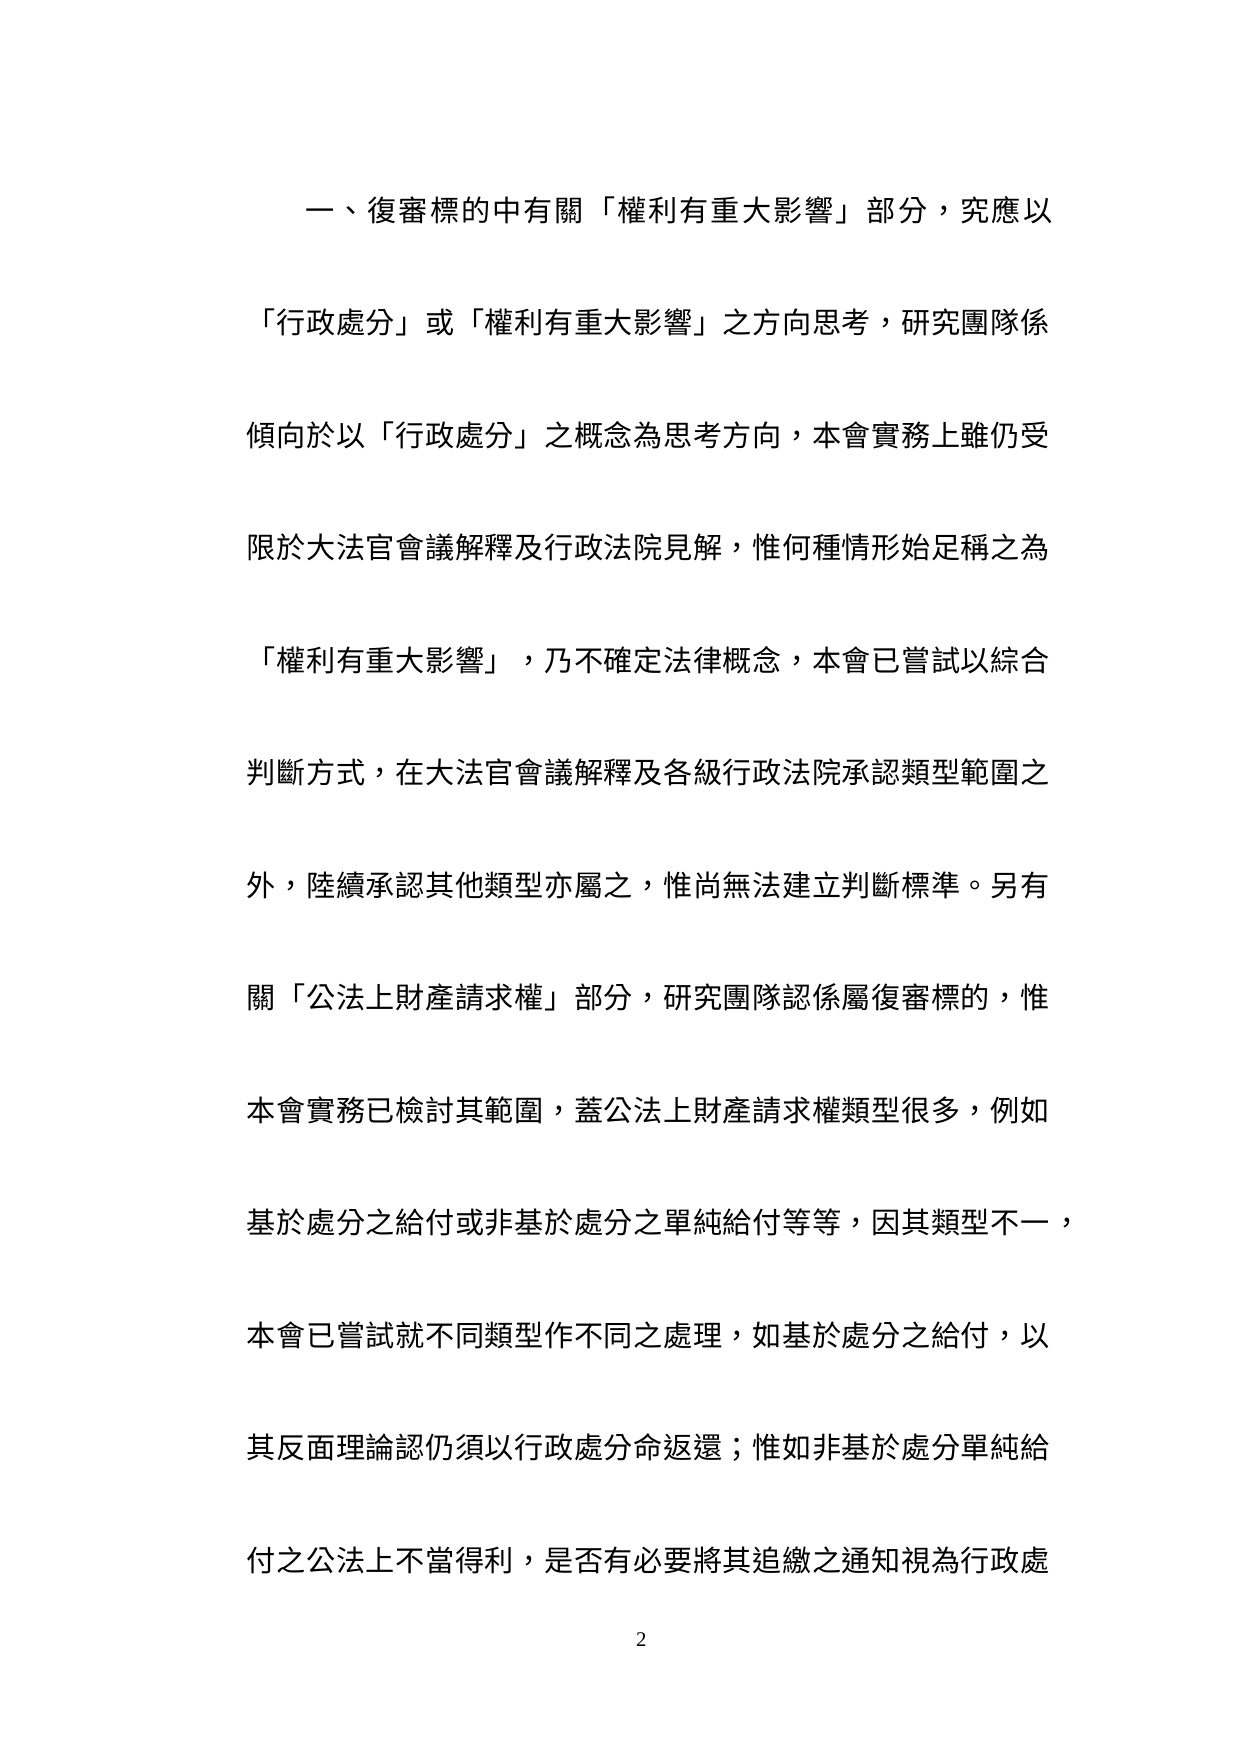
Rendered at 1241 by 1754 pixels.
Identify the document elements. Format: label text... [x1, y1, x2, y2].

text 一、復審標的中有關「權利有重大影響」部分，究應以「行政處分」或「權利有重大影響」之方向思考，研究團隊係傾向於以「行政處分」之概念為思考方向，本會實務上雖仍受限於大法官會議解釋及行政法院見解，惟何種情形始足稱之為「權利有重大影響」，乃不確定法律概念，本會已嘗試以綜合判斷方式，在大法官會議解釋及各級行政法院承認類型範圍之外，陸續承認其他類型亦屬之，惟尚無法建立判斷標準。另有關「公法上財產請求權」部分，研究團隊認係屬復審標的，惟本會實務已檢討其範圍，蓋公法上財產請求權類型很多，例如基於處分之給付或非基於處分之單純給付等等，因其類型不一，本會已嘗試就不同類型作不同之處理，如基於處分之給付，以其反面理論認仍須以行政處分命返還；惟如非基於處分單純給付之公法上不當得利，是否有必要將其追繳之通知視為行政處分，請研究團隊參考並提出研究意見。 [247, 164, 1053, 1589]
